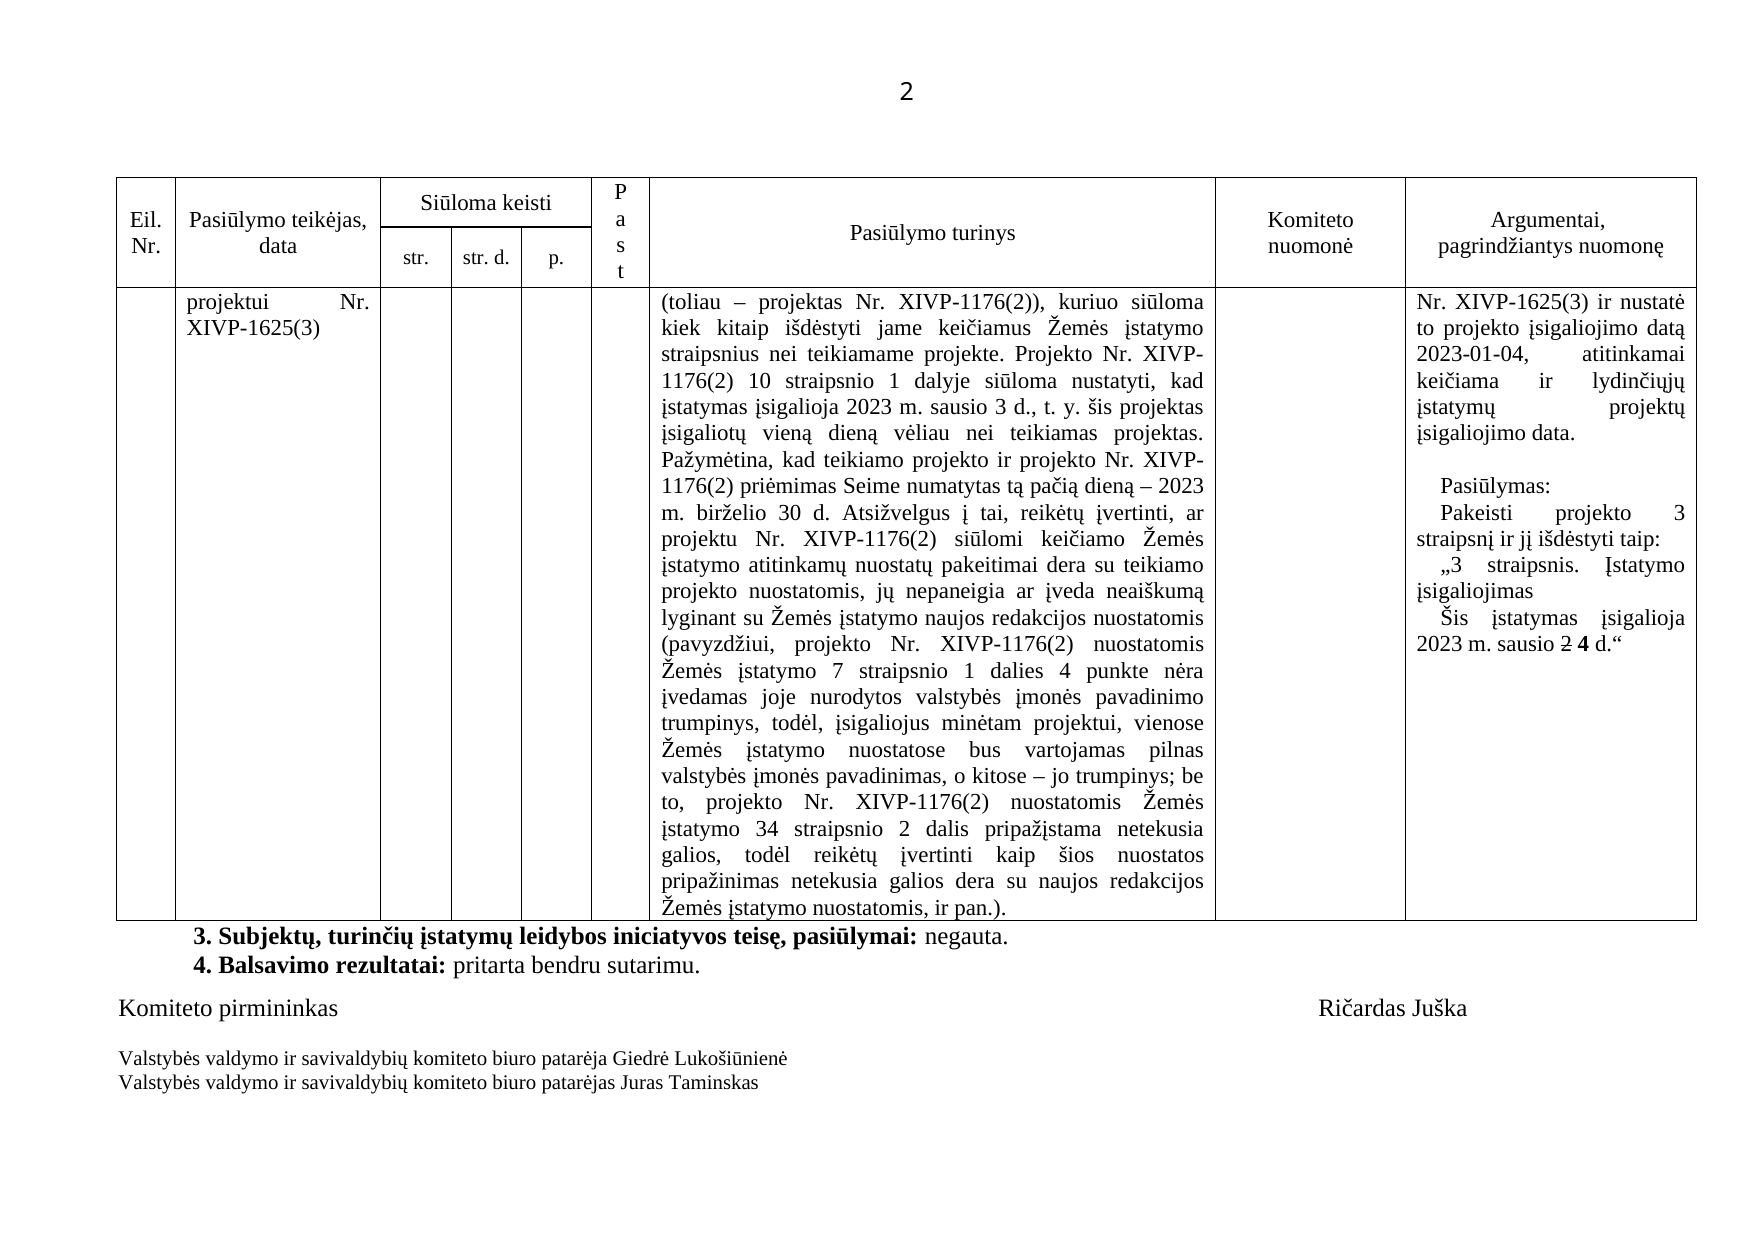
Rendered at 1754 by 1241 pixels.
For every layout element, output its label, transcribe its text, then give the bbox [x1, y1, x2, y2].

table_cell Nr. XIVP-1625(3) ir nustatė to projekto įsigaliojimo datą 2023-01-04, atitinkamai keičiama ir lydinčiųjų įstatymų projektų įsigaliojimo data. Pasiūlymas: Pakeisti projekto 3 straipsnį ir jį išdėstyti taip: „3 straipsnis. Įstatymo įsigaliojimas Šis įstatymas įsigalioja 2023 m. sausio 2 4 d.“ [1406, 288, 1696, 920]
text Valstybės valdymo ir savivaldybių komiteto biuro patarėja Giedrė Lukošiūnienė [118, 1046, 1695, 1070]
table_cell projektui Nr. XIVP-1625(3) [176, 288, 380, 920]
table_header Pastabos [592, 178, 649, 287]
table_cell str. d. [452, 228, 521, 287]
text Komiteto pirmininkas (Parašas) Ričardas Juška [118, 993, 1695, 1022]
text 4. Balsavimo rezultatai: pritarta bendru sutarimu. [118, 950, 1695, 979]
table_cell [522, 288, 591, 920]
table_header Pasiūlymo turinys [650, 178, 1215, 287]
table_cell str. [381, 228, 451, 287]
table_header Pasiūlymo teikėjas, data [176, 178, 380, 287]
table_cell [592, 288, 649, 920]
table_cell p. [522, 228, 591, 287]
table_cell [381, 288, 451, 920]
table_cell [1216, 288, 1405, 920]
subtitle 3. Subjektų, turinčių įstatymų leidybos iniciatyvos teisę, pasiūlymai: negauta. [118, 921, 1695, 950]
table_header Komiteto nuomonė [1216, 178, 1405, 287]
table_header Argumentai, pagrindžiantys nuomonę [1406, 178, 1696, 287]
text Valstybės valdymo ir savivaldybių komiteto biuro patarėjas Juras Taminskas [118, 1070, 1695, 1094]
table_cell [452, 288, 521, 920]
table_cell (toliau – projektas Nr. XIVP-1176(2)), kuriuo siūloma kiek kitaip išdėstyti jame keičiamus Žemės įstatymo straipsnius nei teikiamame projekte. Projekto Nr. XIVP-1176(2) 10 straipsnio 1 dalyje siūloma nustatyti, kad įstatymas įsigalioja 2023 m. sausio 3 d., t. y. šis projektas įsigaliotų vieną dieną vėliau nei teikiamas projektas. Pažymėtina, kad teikiamo projekto ir projekto Nr. XIVP-1176(2) priėmimas Seime numatytas tą pačią dieną – 2023 m. birželio 30 d. Atsižvelgus į tai, reikėtų įvertinti, ar projektu Nr. XIVP-1176(2) siūlomi keičiamo Žemės įstatymo atitinkamų nuostatų pakeitimai dera su teikiamo projekto nuostatomis, jų nepaneigia ar įveda neaiškumą lyginant su Žemės įstatymo naujos redakcijos nuostatomis (pavyzdžiui, projekto Nr. XIVP-1176(2) nuostatomis Žemės įstatymo 7 straipsnio 1 dalies 4 punkte nėra įvedamas joje nurodytos valstybės įmonės pavadinimo trumpinys, todėl, įsigaliojus minėtam projektui, vienose Žemės įstatymo nuostatose bus vartojamas pilnas valstybės įmonės pavadinimas, o kitose – jo trumpinys; be to, projekto Nr. XIVP-1176(2) nuostatomis Žemės įstatymo 34 straipsnio 2 dalis pripažįstama netekusia galios, todėl reikėtų įvertinti kaip šios nuostatos pripažinimas netekusia galios dera su naujos redakcijos Žemės įstatymo nuostatomis, ir pan.). [650, 288, 1215, 920]
table_header Siūloma keisti [381, 178, 591, 226]
table_header Eil. Nr. [117, 178, 175, 287]
table_cell [117, 288, 175, 920]
